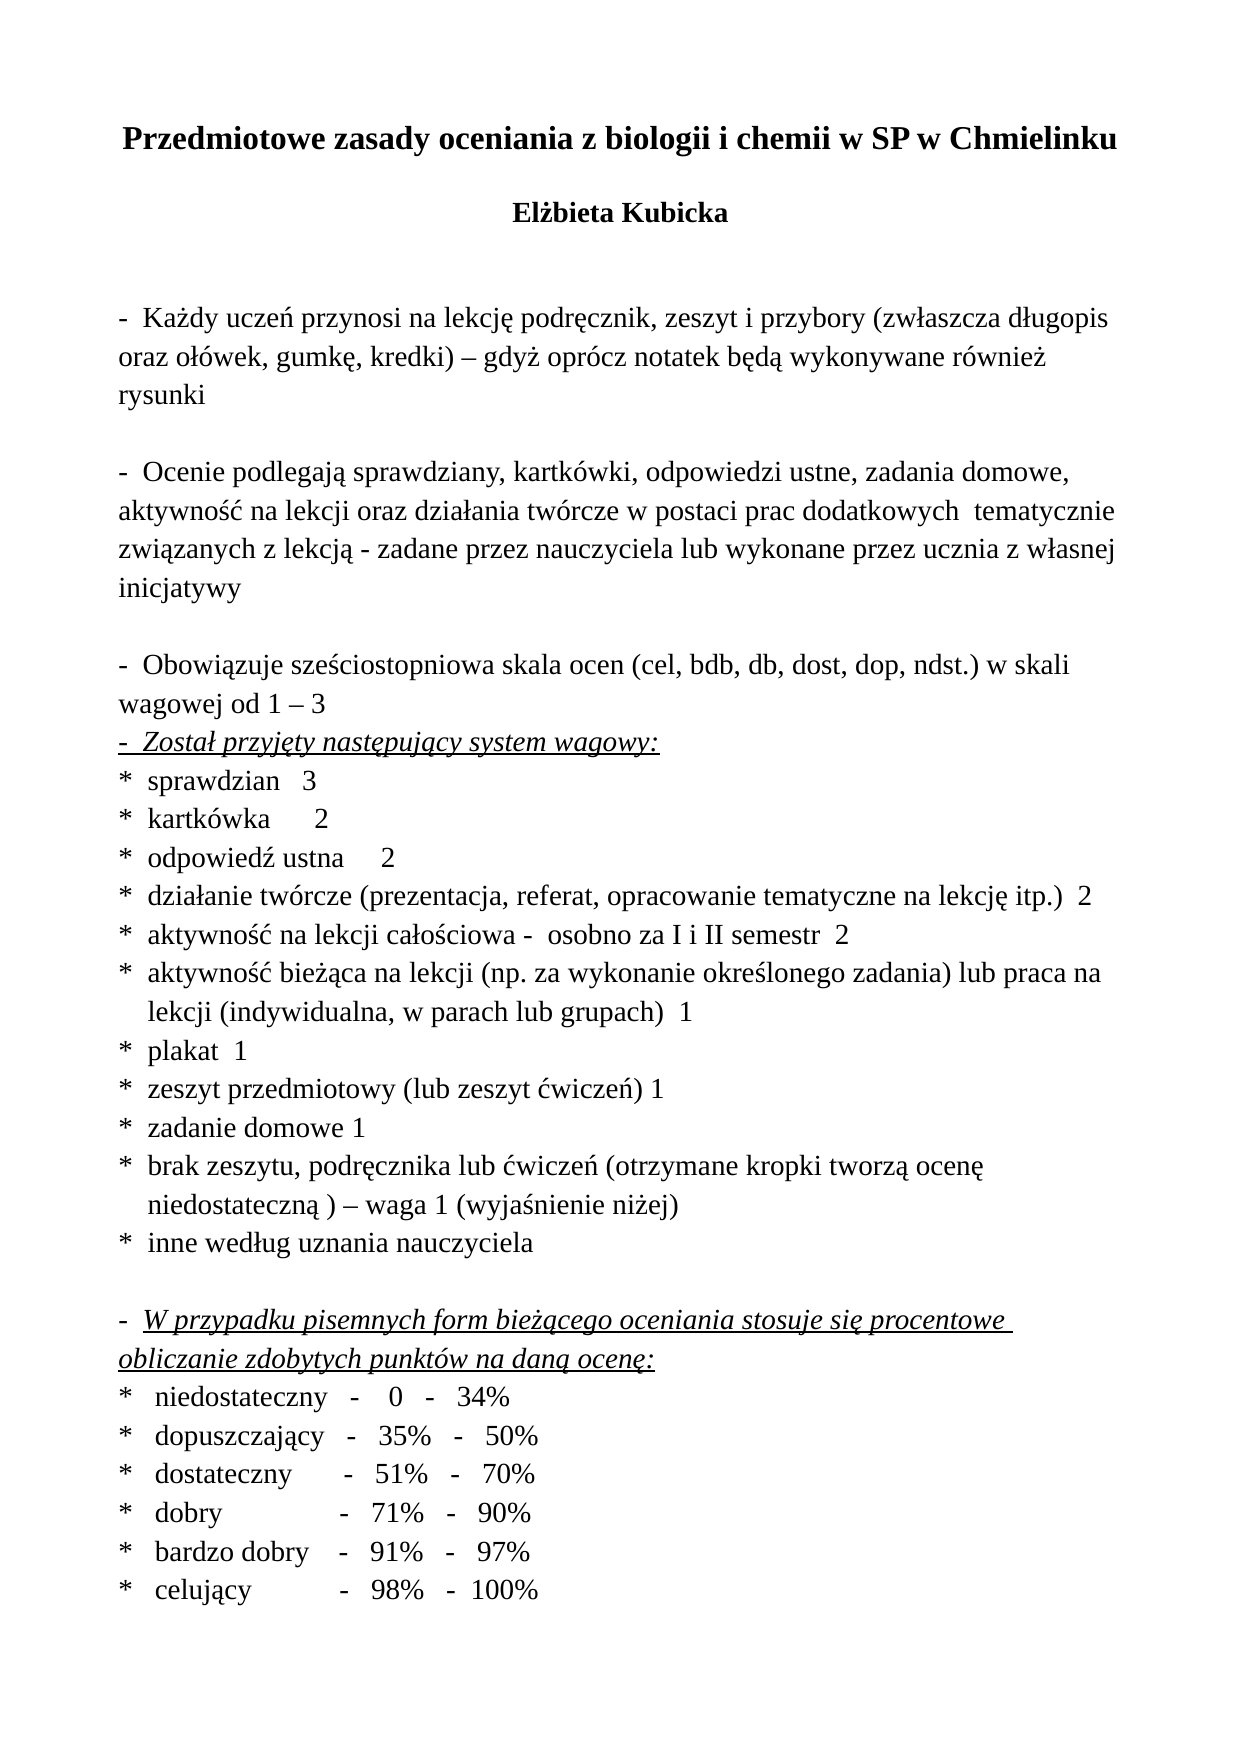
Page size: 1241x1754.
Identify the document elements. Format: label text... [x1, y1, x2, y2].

text * dobry - 71% - 90% [118, 1495, 1122, 1529]
text * bardzo dobry - 91% - 97% [118, 1534, 1122, 1567]
text * dostateczny - 51% - 70% [118, 1457, 1122, 1490]
text - Każdy uczeń przynosi na lekcję podręcznik, zeszyt i przybory (zwłaszcza długopis oraz ołówek, gumkę, kredki) – gdyż oprócz notatek będą wykonywane również rysunki [118, 300, 1122, 411]
text - Obowiązuje sześciostopniowa skala ocen (cel, bdb, db, dost, dop, ndst.) w skali wagowej od 1 – 3 [118, 647, 1122, 719]
text * aktywność bieżąca na lekcji (np. za wykonanie określonego zadania) lub praca na [118, 956, 1122, 989]
text * działanie twórcze (prezentacja, referat, opracowanie tematyczne na lekcję itp.) 2 [118, 878, 1122, 912]
text * zadanie domowe 1 [118, 1110, 1122, 1143]
text * zeszyt przedmiotowy (lub zeszyt ćwiczeń) 1 [118, 1071, 1122, 1105]
text * aktywność na lekcji całościowa - osobno za I i II semestr 2 [118, 917, 1122, 951]
text * brak zeszytu, podręcznika lub ćwiczeń (otrzymane kropki tworzą ocenę [118, 1148, 1122, 1182]
text niedostateczną ) – waga 1 (wyjaśnienie niżej) [118, 1187, 1122, 1220]
text * odpowiedź ustna 2 [118, 840, 1122, 873]
text lekcji (indywidualna, w parach lub grupach) 1 [118, 994, 1122, 1028]
text * dopuszczający - 35% - 50% [118, 1418, 1122, 1452]
text - Ocenie podlegają sprawdziany, kartkówki, odpowiedzi ustne, zadania domowe, aktywność na lekcji oraz działania twórcze w postaci prac dodatkowych tematycznie związanych z lekcją - zadane przez nauczyciela lub wykonane przez ucznia z własnej inicjatywy [118, 454, 1122, 604]
text - Został przyjęty następujący system wagowy: [118, 724, 1122, 758]
text * kartkówka 2 [118, 801, 1122, 835]
text Elżbieta Kubicka [118, 195, 1122, 228]
text * inne według uznania nauczyciela [118, 1225, 1122, 1259]
text * celujący - 98% - 100% [118, 1572, 1122, 1606]
text * sprawdzian 3 [118, 763, 1122, 796]
text * niedostateczny - 0 - 34% [118, 1379, 1122, 1413]
text * plakat 1 [118, 1033, 1122, 1066]
text - W przypadku pisemnych form bieżącego oceniania stosuje się procentowe obliczanie zdobytych punktów na daną ocenę: [118, 1302, 1122, 1374]
text Przedmiotowe zasady oceniania z biologii i chemii w SP w Chmielinku [118, 118, 1122, 156]
